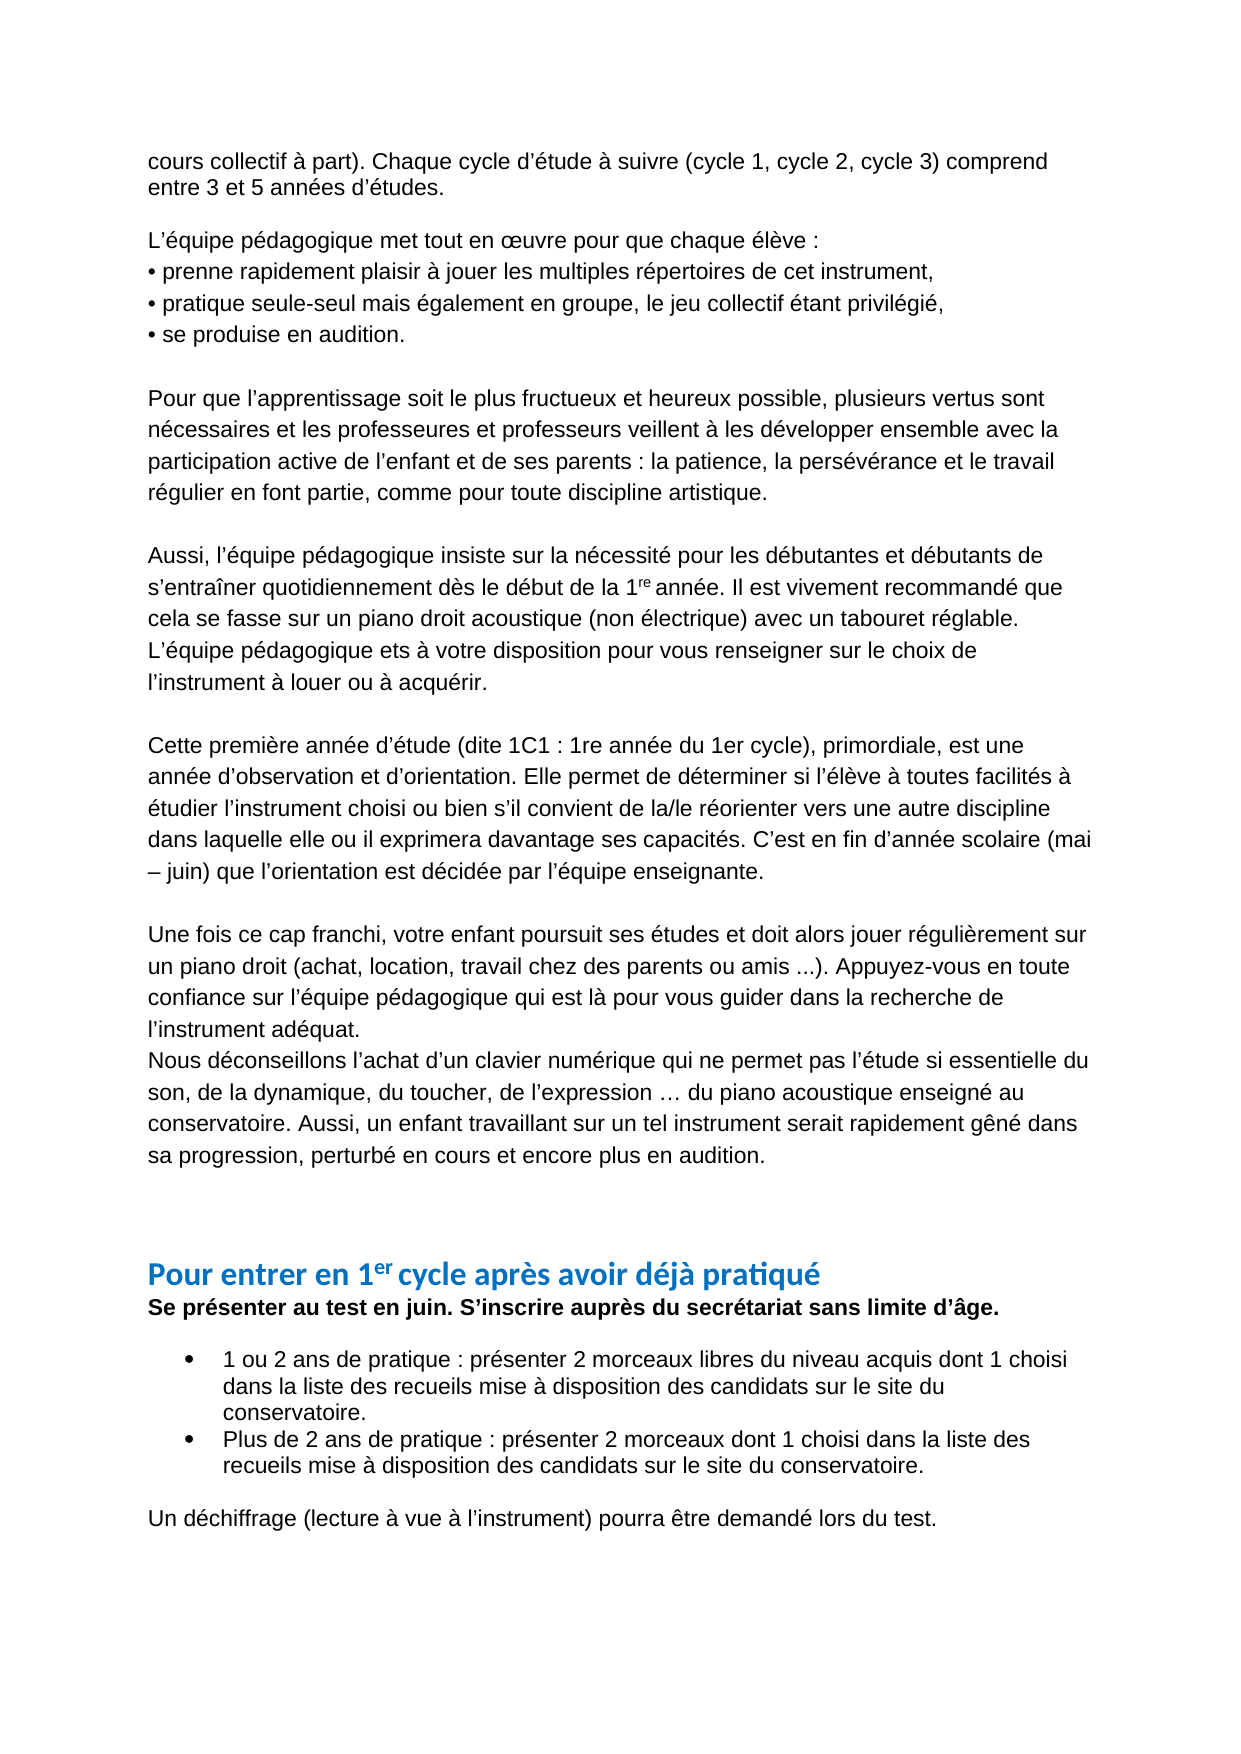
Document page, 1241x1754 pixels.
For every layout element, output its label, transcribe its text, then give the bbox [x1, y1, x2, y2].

text Nous déconseillons l’achat d’un clavier numérique qui ne permet pas l’étude si essentielle du son, de la dynamique, du toucher, de l’expression … du piano acoustique enseigné au conservatoire. Aussi, un enfant travaillant sur un tel instrument serait rapidement gêné dans sa progression, perturbé en cours et encore plus en audition. [148, 1047, 1093, 1168]
text • se produise en audition. [148, 321, 1093, 348]
text Aussi, l’équipe pédagogique insiste sur la nécessité pour les débutantes et débutants de s’entraîner quotidiennement dès le début de la 1re année. Il est vivement recommandé que cela se fasse sur un piano droit acoustique (non électrique) avec un tabouret réglable. L’équipe pédagogique ets à votre disposition pour vous renseigner sur le choix de l’instrument à louer ou à acquérir. [148, 542, 1093, 695]
subtitle Pour entrer en 1er cycle après avoir déjà pratiqué [148, 1253, 1093, 1294]
text Cette première année d’étude (dite 1C1 : 1re année du 1er cycle), primordiale, est une année d’observation et d’orientation. Elle permet de déterminer si l’élève à toutes facilités à étudier l’instrument choisi ou bien s’il convient de la/le réorienter vers une autre discipline dans laquelle elle ou il exprimera davantage ses capacités. C’est en fin d’année scolaire (mai – juin) que l’orientation est décidée par l’équipe enseignante. [148, 732, 1093, 884]
text • pratique seule-seul mais également en groupe, le jeu collectif étant privilégié, [148, 290, 1093, 316]
text cours collectif à part). Chaque cycle d’étude à suivre (cycle 1, cycle 2, cycle 3) comprend entre 3 et 5 années d’études. [148, 148, 1093, 200]
text Un déchiffrage (lecture à vue à l’instrument) pourra être demandé lors du test. [148, 1504, 1093, 1531]
text Une fois ce cap franchi, votre enfant poursuit ses études et doit alors jouer régulièrement sur un piano droit (achat, location, travail chez des parents ou amis ...). Appuyez-vous en toute confiance sur l’équipe pédagogique qui est là pour vous guider dans la recherche de l’instrument adéquat. [148, 921, 1093, 1042]
text • prenne rapidement plaisir à jouer les multiples répertoires de cet instrument, [148, 258, 1093, 284]
text Se présenter au test en juin. S’inscrire auprès du secrétariat sans limite d’âge. [148, 1294, 1093, 1320]
list 1 ou 2 ans de pratique : présenter 2 morceaux libres du niveau acquis dont 1 choisi dans la liste des recueils mise à disposition des candidats sur le site du conservatoire. [185, 1346, 1093, 1426]
list Plus de 2 ans de pratique : présenter 2 morceaux dont 1 choisi dans la liste des recueils mise à disposition des candidats sur le site du conservatoire. [185, 1426, 1093, 1478]
text Pour que l’apprentissage soit le plus fructueux et heureux possible, plusieurs vertus sont nécessaires et les professeures et professeurs veillent à les développer ensemble avec la participation active de l’enfant et de ses parents : la patience, la persévérance et le travail régulier en font partie, comme pour toute discipline artistique. [148, 384, 1093, 506]
text L’équipe pédagogique met tout en œuvre pour que chaque élève : [148, 227, 1093, 253]
